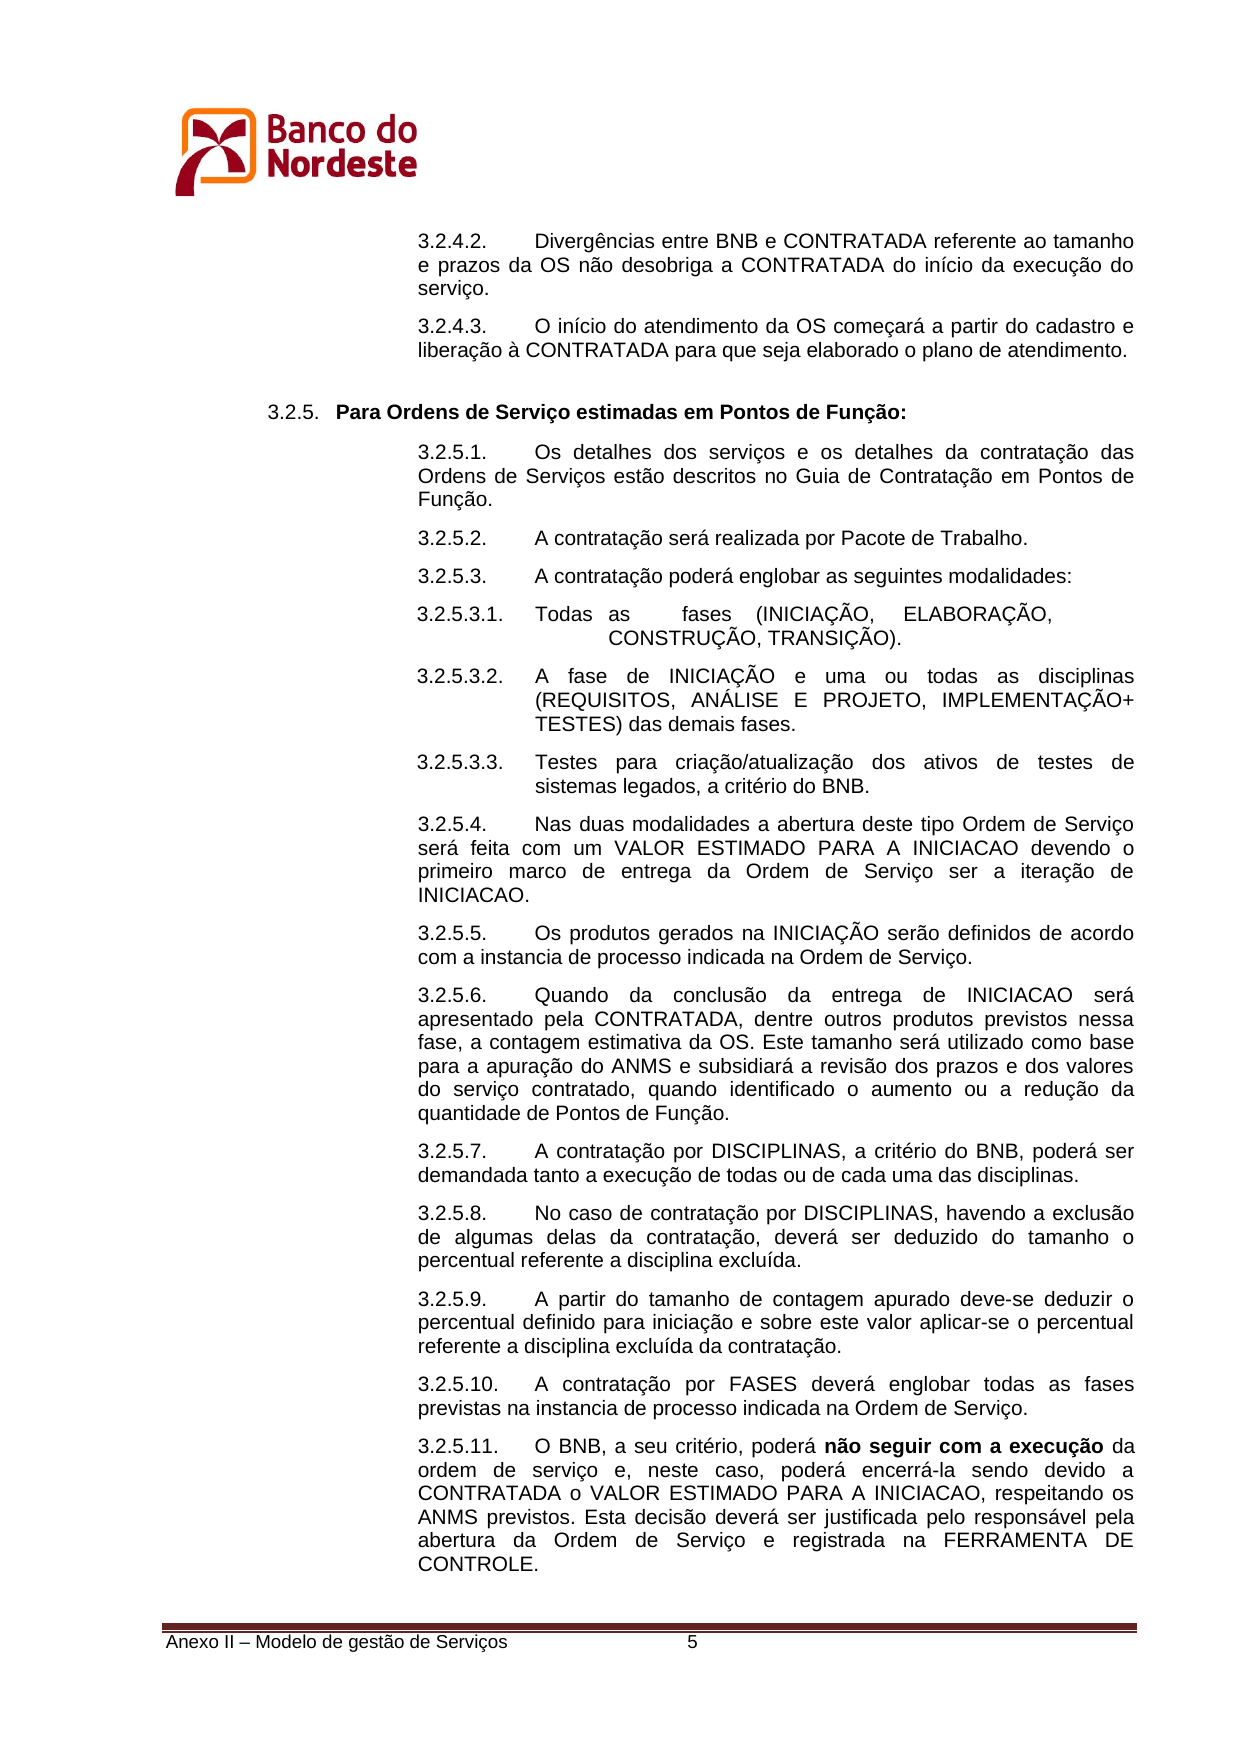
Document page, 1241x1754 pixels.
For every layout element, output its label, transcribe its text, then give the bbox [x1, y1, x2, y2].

list O início do atendimento da OS começará a partir do cadastro e liberação à CONTRATADA para que seja elaborado o plano de atendimento. [418, 315, 1135, 362]
list A contratação poderá englobar as seguintes modalidades: [418, 564, 1135, 588]
list O BNB, a seu critério, poderá não seguir com a execução da ordem de serviço e, neste caso, poderá encerrá-la sendo devido a CONTRATADA o VALOR ESTIMADO PARA A INICIACAO, respeitando os ANMS previstos. Esta decisão deverá ser justificada pelo responsável pela abertura da Ordem de Serviço e registrada na FERRAMENTA DE CONTROLE. [418, 1435, 1135, 1576]
list Divergências entre BNB e CONTRATADA referente ao tamanho e prazos da OS não desobriga a CONTRATADA do início da execução do serviço. [418, 229, 1135, 300]
list Quando da conclusão da entrega de INICIACAO será apresentado pela CONTRATADA, dentre outros produtos previstos nessa fase, a contagem estimativa da OS. Este tamanho será utilizado como base para a apuração do ANMS e subsidiará a revisão dos prazos e dos valores do serviço contratado, quando identificado o aumento ou a redução da quantidade de Pontos de Função. [418, 983, 1135, 1125]
picture [165, 97, 424, 204]
list A contratação por DISCIPLINAS, a critério do BNB, poderá ser demandada tanto a execução de todas ou de cada uma das disciplinas. [418, 1140, 1135, 1187]
list Os detalhes dos serviços e os detalhes da contratação das Ordens de Serviços estão descritos no Guia de Contratação em Pontos de Função. [418, 441, 1135, 511]
list A partir do tamanho de contagem apurado deve-se deduzir o percentual definido para iniciação e sobre este valor aplicar-se o percentual referente a disciplina excluída da contratação. [418, 1287, 1135, 1358]
list A contratação por FASES deverá englobar todas as fases previstas na instancia de processo indicada na Ordem de Serviço. [418, 1373, 1135, 1420]
list A contratação será realizada por Pacote de Trabalho. [418, 526, 1135, 549]
list Testes para criação/atualização dos ativos de testes de sistemas legados, a critério do BNB. [417, 751, 1135, 797]
list Os produtos gerados na INICIAÇÃO serão definidos de acordo com a instancia de processo indicada na Ordem de Serviço. [418, 922, 1135, 968]
list No caso de contratação por DISCIPLINAS, havendo a exclusão de algumas delas da contratação, deverá ser deduzido do tamanho o percentual referente a disciplina excluída. [418, 1202, 1135, 1272]
list Para Ordens de Serviço estimadas em Pontos de Função: [267, 401, 1135, 424]
list A fase de INICIAÇÃO e uma ou todas as disciplinas (REQUISITOS, ANÁLISE E PROJETO, IMPLEMENTAÇÃO+ TESTES) das demais fases. [417, 665, 1135, 736]
list Todas as fases (INICIAÇÃO, ELABORAÇÃO, CONSTRUÇÃO, TRANSIÇÃO). [417, 603, 1135, 650]
list Nas duas modalidades a abertura deste tipo Ordem de Serviço será feita com um VALOR ESTIMADO PARA A INICIACAO devendo o primeiro marco de entrega da Ordem de Serviço ser a iteração de INICIACAO. [418, 812, 1135, 907]
